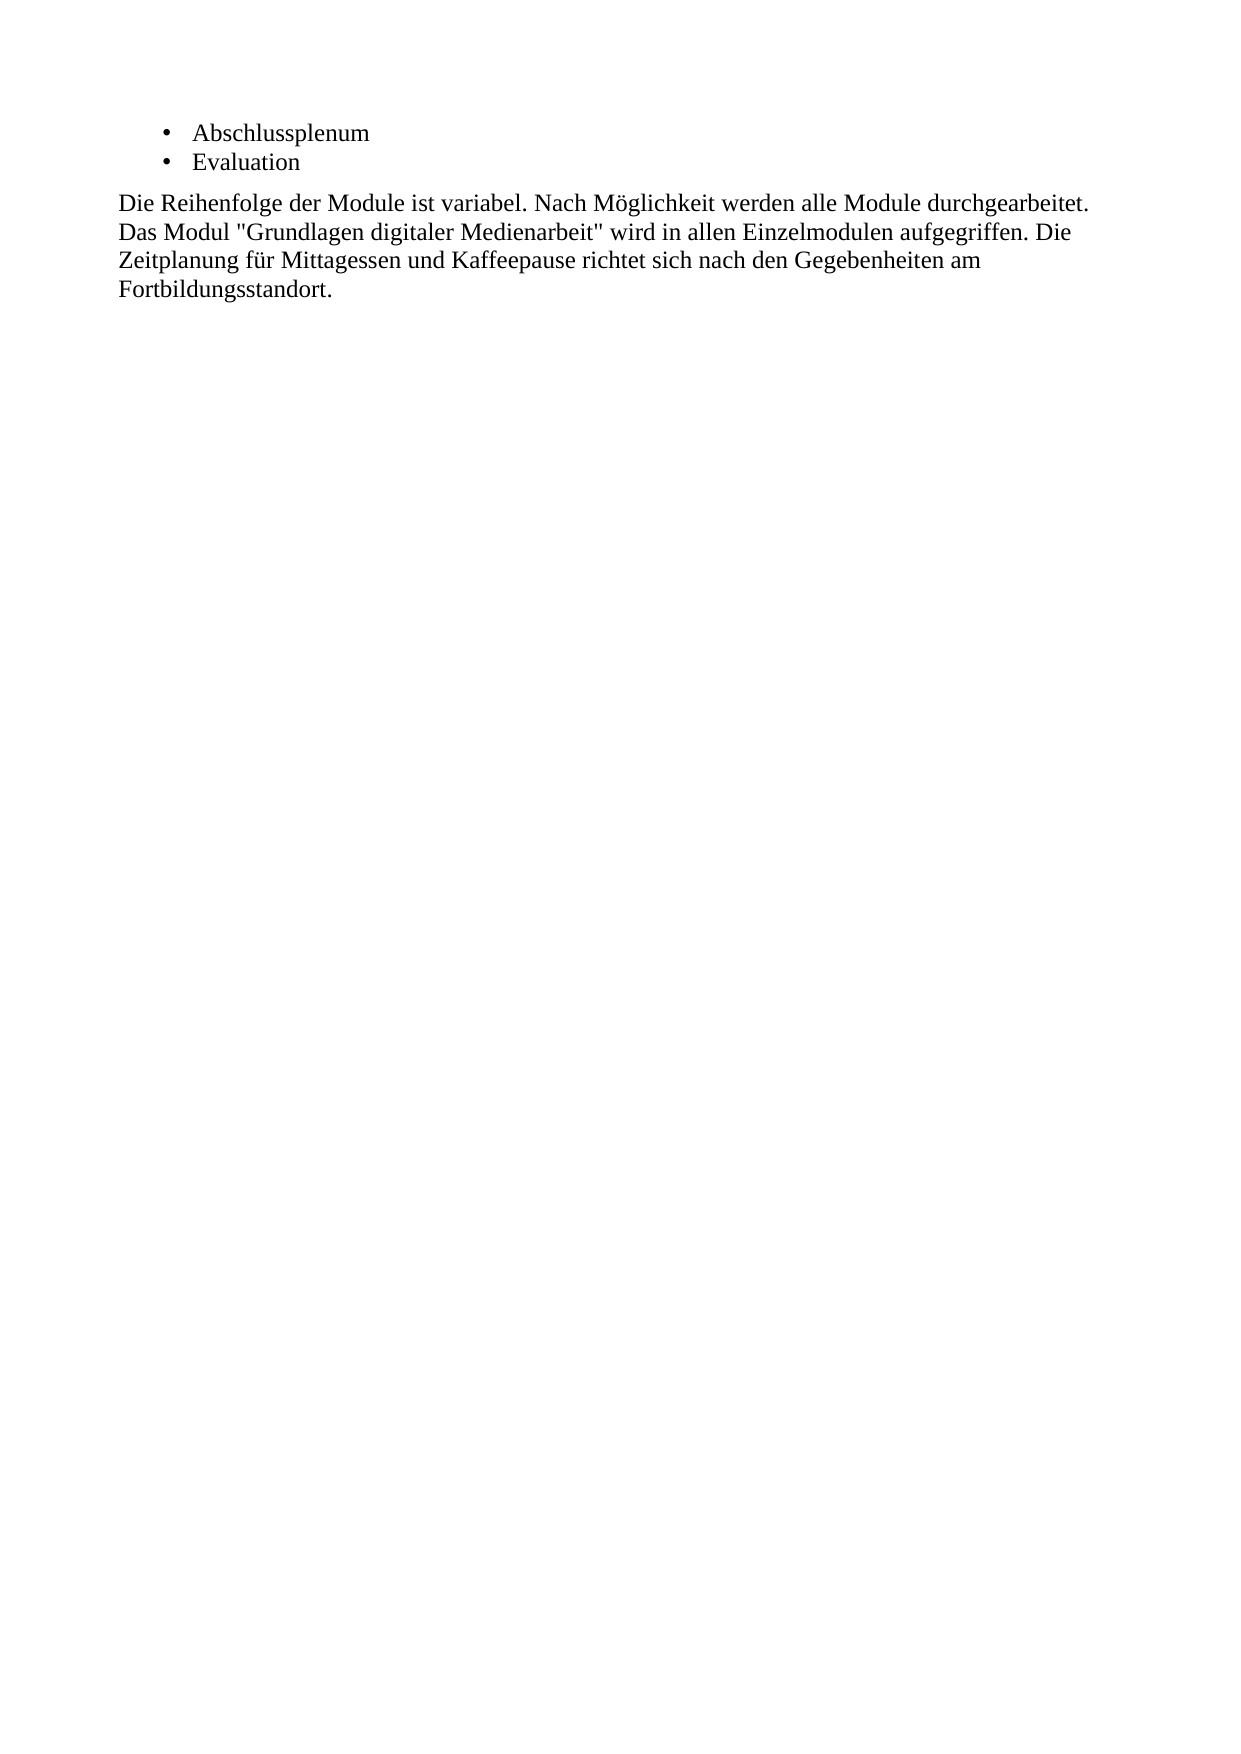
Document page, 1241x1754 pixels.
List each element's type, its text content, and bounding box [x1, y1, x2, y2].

list Abschlussplenum [162, 118, 1122, 147]
text Die Reihenfolge der Module ist variabel. Nach Möglichkeit werden alle Module durchgearbeitet. Das Modul "Grundlagen digitaler Medienarbeit" wird in allen Einzelmodulen aufgegriffen. Die Zeitplanung für Mittagessen und Kaffeepause richtet sich nach den Gegebenheiten am Fortbildungsstandort. [118, 188, 1122, 303]
list Evaluation [162, 147, 1122, 176]
